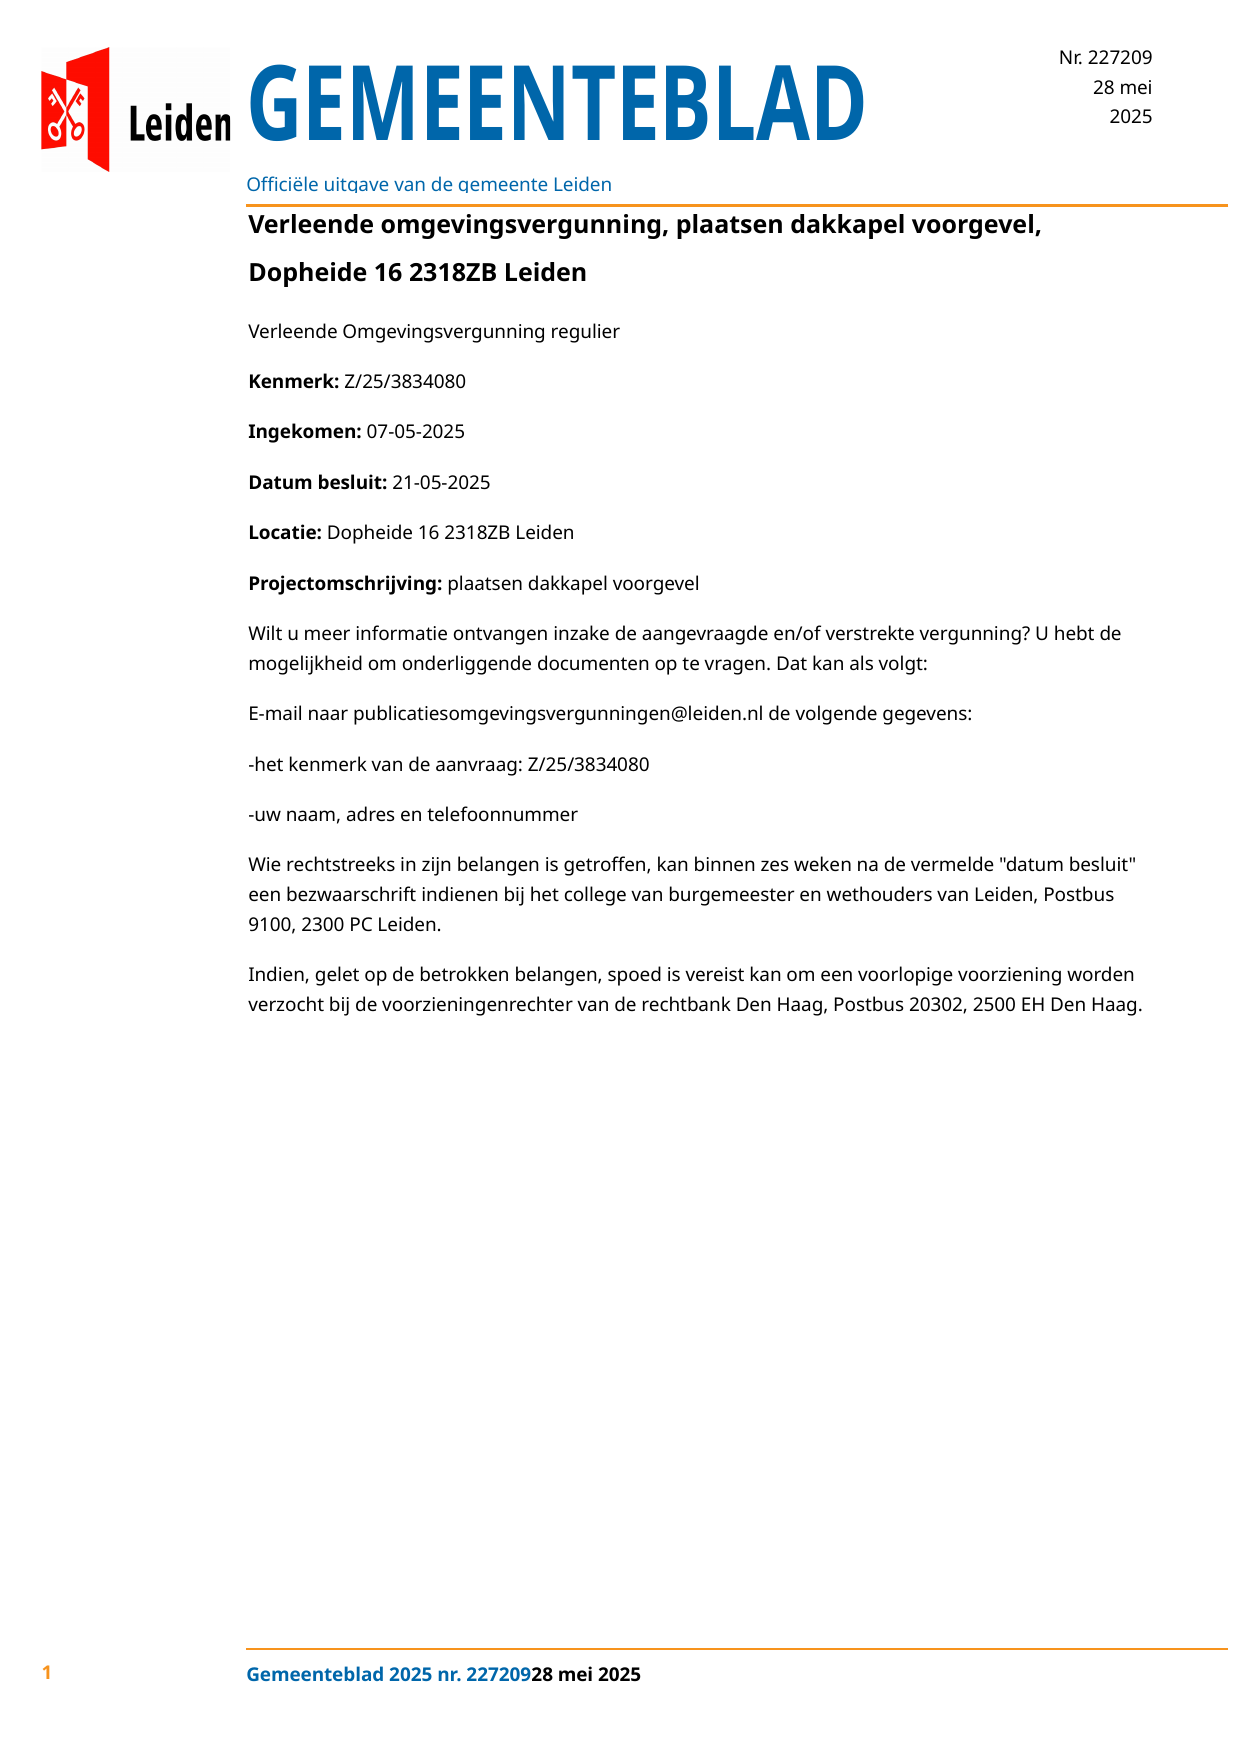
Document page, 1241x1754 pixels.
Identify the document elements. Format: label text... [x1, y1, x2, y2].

text Verleende omgevingsvergunning, plaatsen dakkapel voorgevel, Dopheide 16 2318ZB Leiden [248, 207, 1152, 288]
text Verleende Omgevingsvergunning regulier [248, 318, 1152, 344]
text Indien, gelet op de betrokken belangen, spoed is vereist kan om een voorlopige voorziening worden verzocht bij de voorzieningenrechter van de rechtbank Den Haag, Postbus 20302, 2500 EH Den Haag. [248, 961, 1152, 1017]
text -uw naam, adres en telefoonnummer [248, 801, 1152, 827]
text Wilt u meer informatie ontvangen inzake de aangevraagde en/of verstrekte vergunning? U hebt de mogelijkheid om onderliggende documenten op te vragen. Dat kan als volgt: [248, 620, 1152, 676]
text Datum besluit: 21-05-2025 [248, 469, 1152, 495]
text E-mail naar publicatiesomgevingsvergunningen@leiden.nl de volgende gegevens: [248, 700, 1152, 726]
picture [41, 47, 231, 172]
text Kenmerk: Z/25/3834080 [248, 368, 1152, 394]
text Projectomschrijving: plaatsen dakkapel voorgevel [248, 570, 1152, 596]
text Ingekomen: 07-05-2025 [248, 419, 1152, 444]
text Locatie: Dopheide 16 2318ZB Leiden [248, 519, 1152, 545]
text Wie rechtstreeks in zijn belangen is getroffen, kan binnen zes weken na de vermelde "datum besluit" een bezwaarschrift indienen bij het college van burgemeester en wethouders van Leiden, Postbus 9100, 2300 PC Leiden. [248, 852, 1152, 937]
text -het kenmerk van de aanvraag: Z/25/3834080 [248, 751, 1152, 777]
